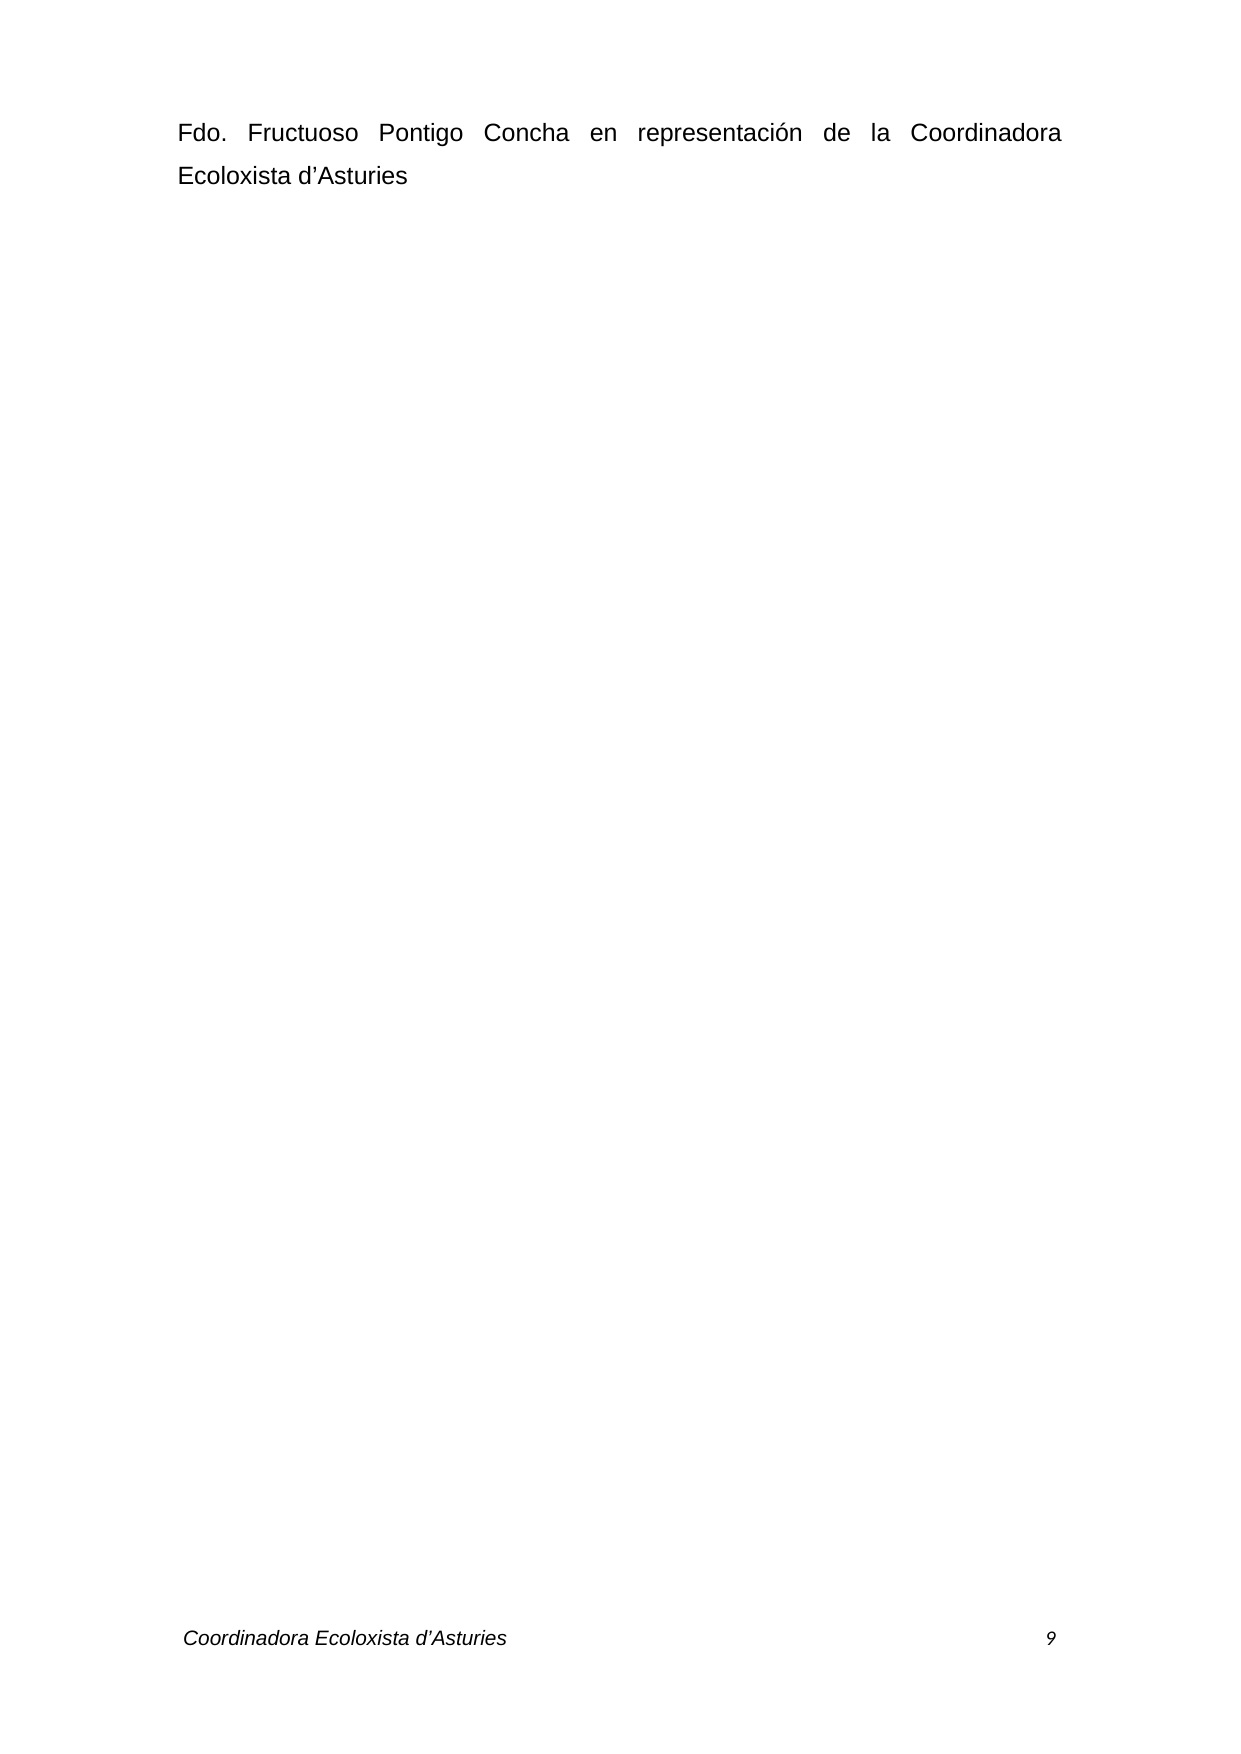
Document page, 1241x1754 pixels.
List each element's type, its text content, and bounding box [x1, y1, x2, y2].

text Fdo. Fructuoso Pontigo Concha en representación de la Coordinadora Ecoloxista d’Asturies [177, 118, 1063, 190]
